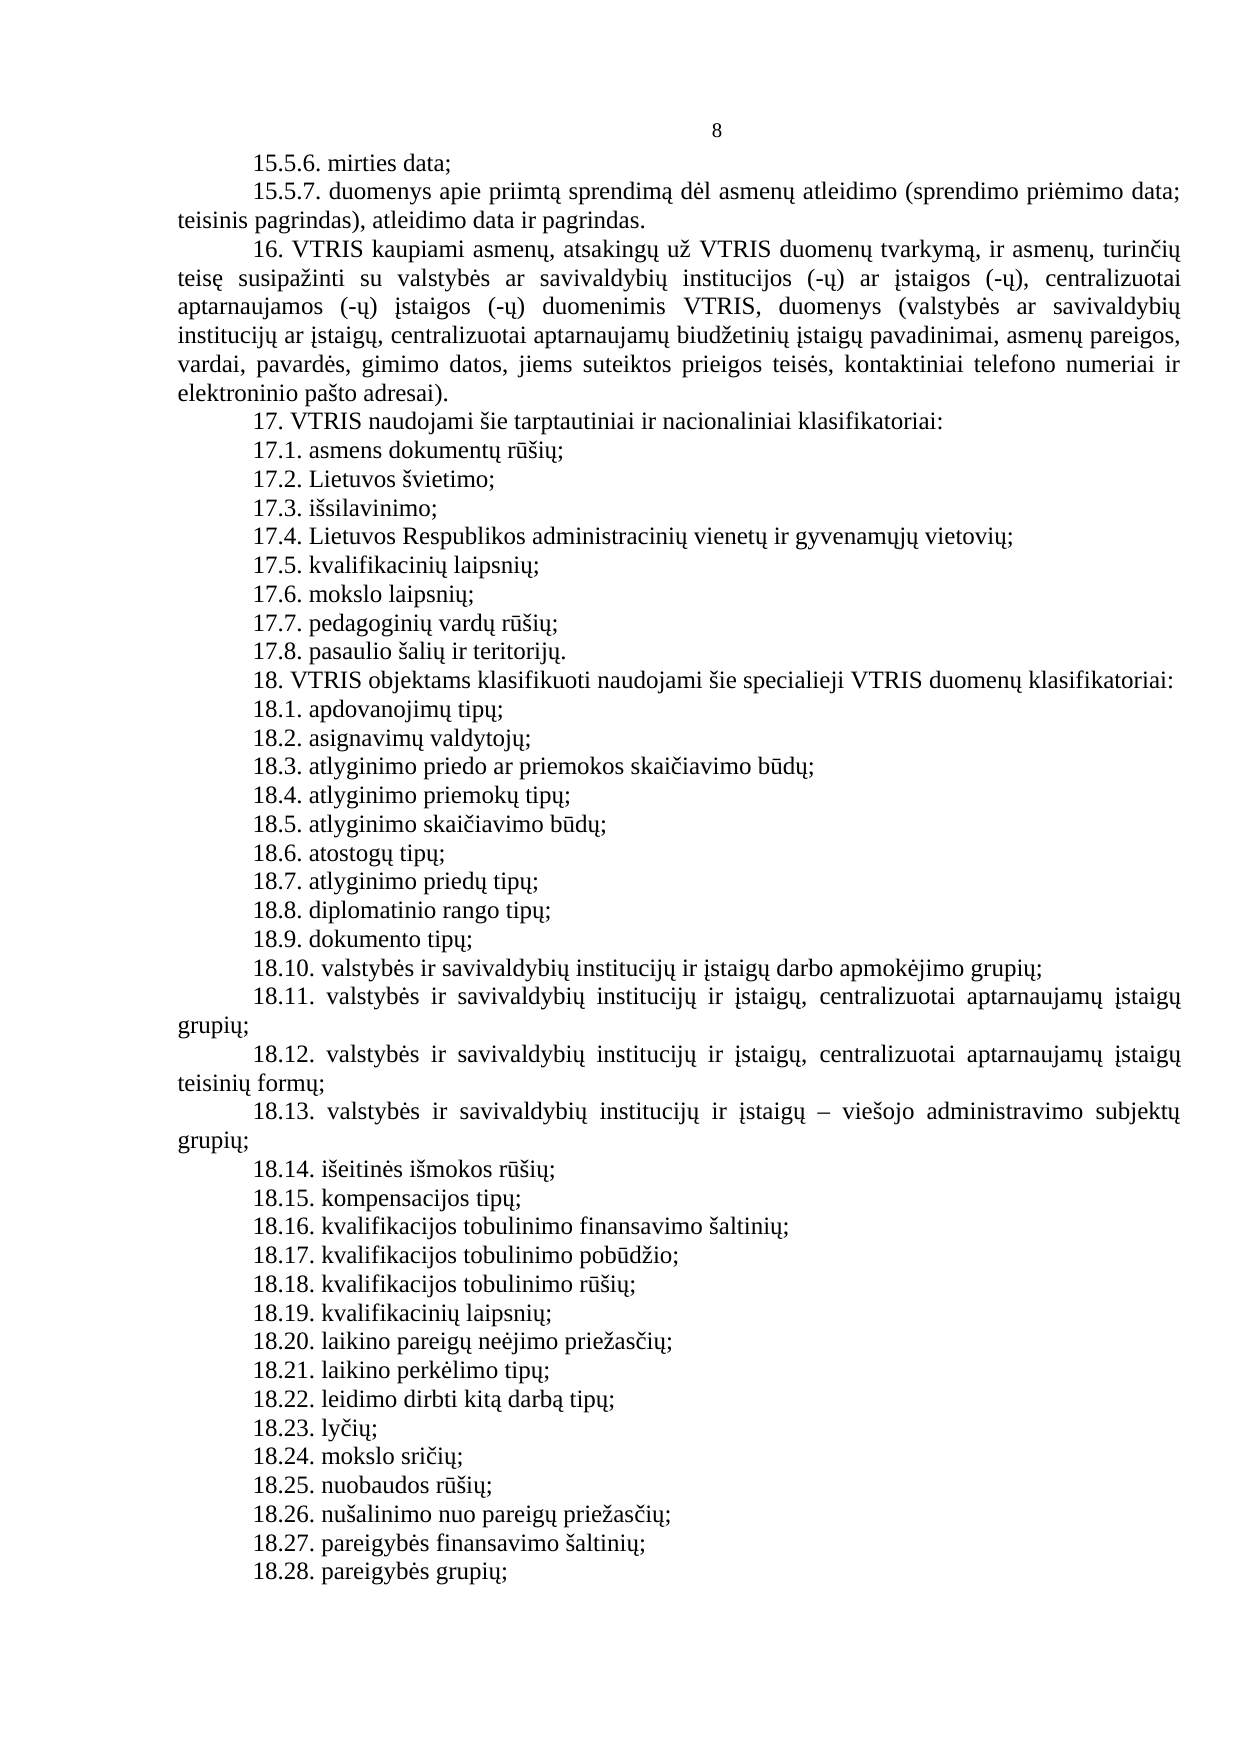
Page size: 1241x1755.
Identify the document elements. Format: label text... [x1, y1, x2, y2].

text 18.4. atlyginimo priemokų tipų; [177, 780, 1181, 809]
text 18.8. diplomatinio rango tipų; [177, 895, 1181, 924]
text 18.25. nuobaudos rūšių; [177, 1470, 1181, 1499]
text 18.12. valstybės ir savivaldybių institucijų ir įstaigų, centralizuotai aptarnaujamų įstaigų teisinių formų; [177, 1039, 1181, 1096]
text 18.17. kvalifikacijos tobulinimo pobūdžio; [177, 1240, 1181, 1269]
text 18.19. kvalifikacinių laipsnių; [177, 1298, 1181, 1326]
text 18.1. apdovanojimų tipų; [177, 694, 1181, 723]
text 18.2. asignavimų valdytojų; [177, 723, 1181, 751]
text 17.5. kvalifikacinių laipsnių; [177, 550, 1181, 579]
text 18.23. lyčių; [177, 1413, 1181, 1441]
text 18. VTRIS objektams klasifikuoti naudojami šie specialieji VTRIS duomenų klasifikatoriai: [177, 665, 1181, 694]
text 18.9. dokumento tipų; [177, 924, 1181, 953]
text 18.15. kompensacijos tipų; [177, 1183, 1181, 1211]
text 18.26. nušalinimo nuo pareigų priežasčių; [177, 1499, 1181, 1528]
text 17.2. Lietuvos švietimo; [177, 464, 1181, 493]
text 17. VTRIS naudojami šie tarptautiniai ir nacionaliniai klasifikatoriai: [177, 406, 1181, 435]
text 18.24. mokslo sričių; [177, 1441, 1181, 1470]
text 18.13. valstybės ir savivaldybių institucijų ir įstaigų – viešojo administravimo subjektų grupių; [177, 1096, 1181, 1154]
text 18.6. atostogų tipų; [177, 838, 1181, 866]
text 18.22. leidimo dirbti kitą darbą tipų; [177, 1384, 1181, 1413]
text 15.5.6. mirties data; [177, 148, 1181, 176]
text 17.4. Lietuvos Respublikos administracinių vienetų ir gyvenamųjų vietovių; [177, 521, 1181, 550]
text 17.8. pasaulio šalių ir teritorijų. [177, 636, 1181, 665]
text 18.28. pareigybės grupių; [177, 1556, 1181, 1585]
text 18.21. laikino perkėlimo tipų; [177, 1355, 1181, 1384]
text 18.5. atlyginimo skaičiavimo būdų; [177, 809, 1181, 838]
text 15.5.7. duomenys apie priimtą sprendimą dėl asmenų atleidimo (sprendimo priėmimo data; teisinis pagrindas), atleidimo data ir pagrindas. [177, 176, 1181, 234]
text 17.6. mokslo laipsnių; [177, 579, 1181, 608]
text 18.18. kvalifikacijos tobulinimo rūšių; [177, 1269, 1181, 1298]
text 18.3. atlyginimo priedo ar priemokos skaičiavimo būdų; [177, 751, 1181, 780]
text 18.14. išeitinės išmokos rūšių; [177, 1154, 1181, 1183]
text 17.1. asmens dokumentų rūšių; [177, 435, 1181, 464]
text 18.10. valstybės ir savivaldybių institucijų ir įstaigų darbo apmokėjimo grupių; [177, 953, 1181, 981]
text 16. VTRIS kaupiami asmenų, atsakingų už VTRIS duomenų tvarkymą, ir asmenų, turinčių teisę susipažinti su valstybės ar savivaldybių institucijos (-ų) ar įstaigos (-ų), centralizuotai aptarnaujamos (-ų) įstaigos (-ų) duomenimis VTRIS, duomenys (valstybės ar savivaldybių institucijų ar įstaigų, centralizuotai aptarnaujamų biudžetinių įstaigų pavadinimai, asmenų pareigos, vardai, pavardės, gimimo datos, jiems suteiktos prieigos teisės, kontaktiniai telefono numeriai ir elektroninio pašto adresai). [177, 234, 1181, 406]
text 17.3. išsilavinimo; [177, 493, 1181, 521]
text 18.20. laikino pareigų neėjimo priežasčių; [177, 1326, 1181, 1355]
text 17.7. pedagoginių vardų rūšių; [177, 608, 1181, 636]
text 18.11. valstybės ir savivaldybių institucijų ir įstaigų, centralizuotai aptarnaujamų įstaigų grupių; [177, 981, 1181, 1039]
text 18.7. atlyginimo priedų tipų; [177, 866, 1181, 895]
text 18.16. kvalifikacijos tobulinimo finansavimo šaltinių; [177, 1211, 1181, 1240]
text 18.27. pareigybės finansavimo šaltinių; [177, 1528, 1181, 1556]
